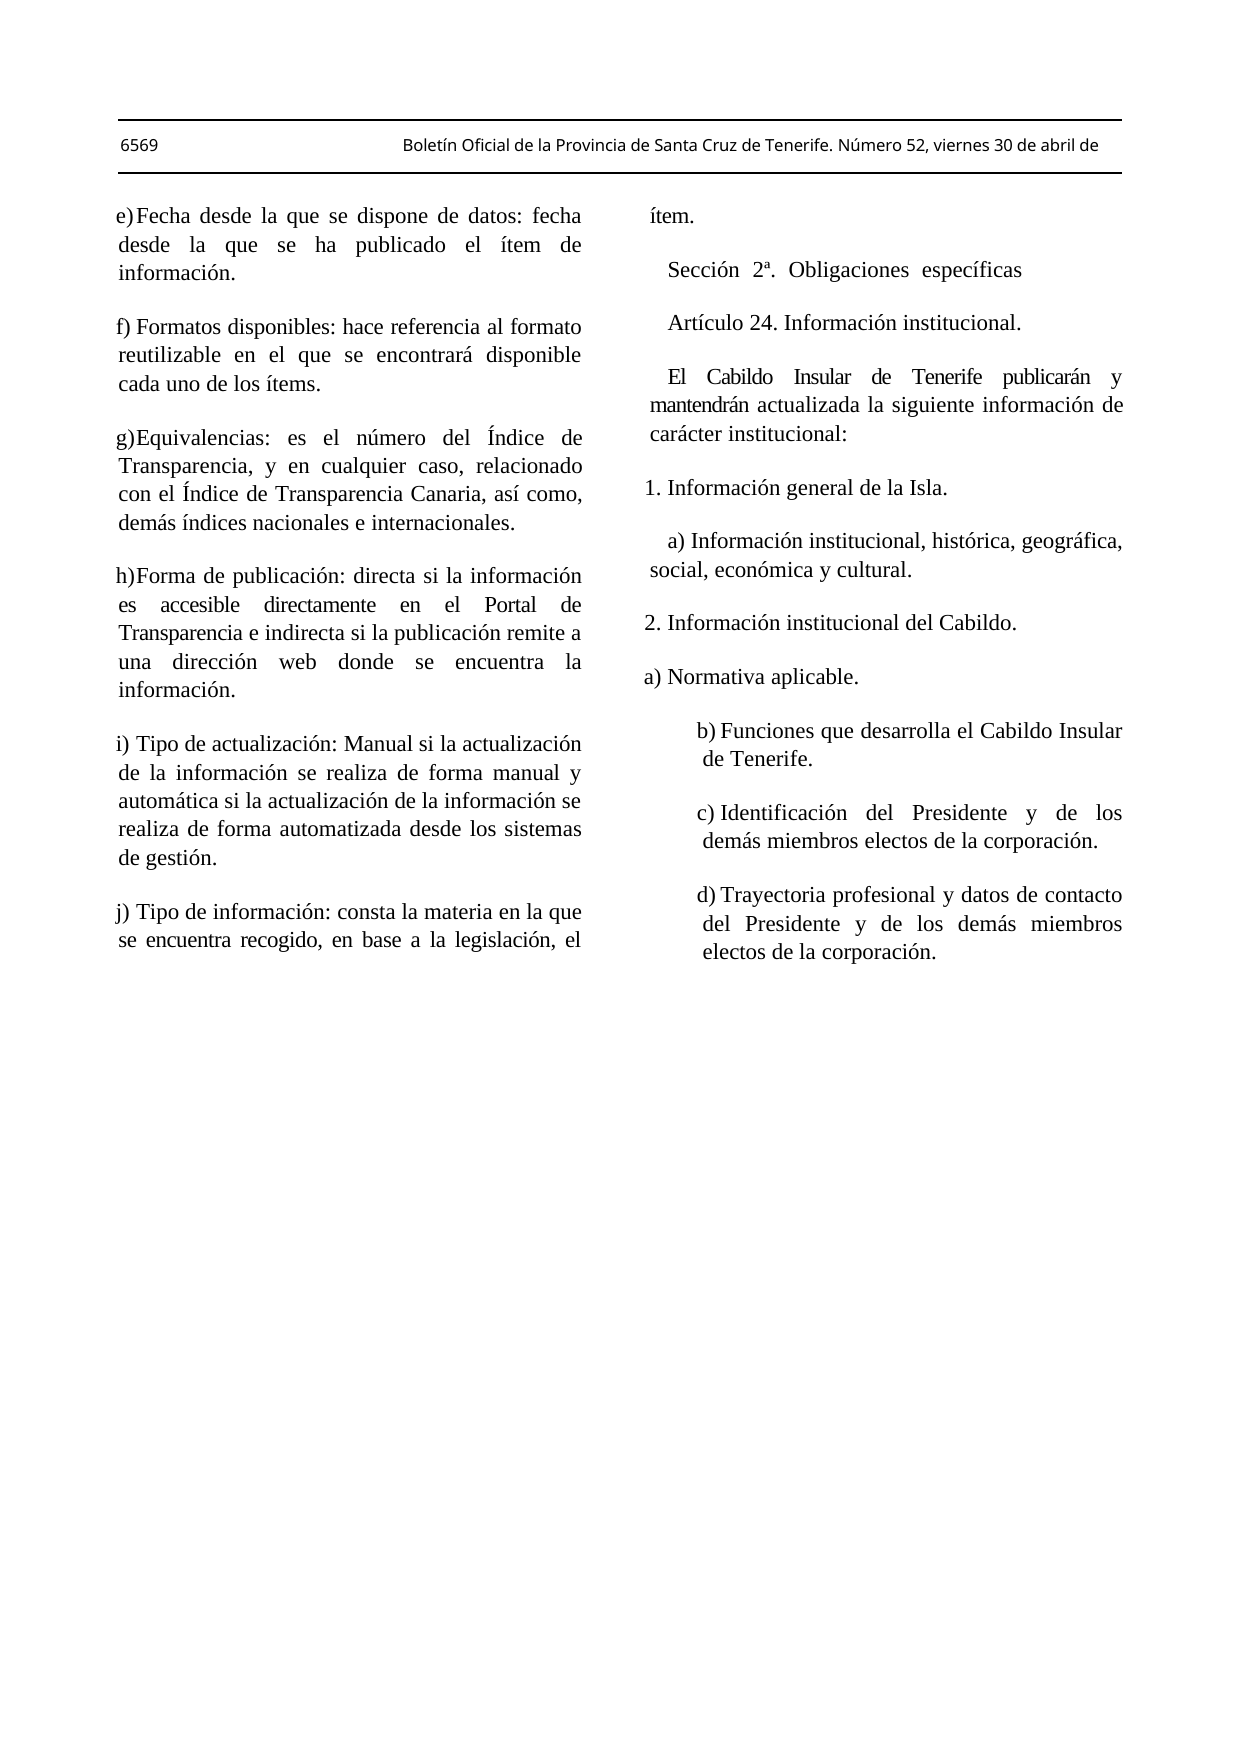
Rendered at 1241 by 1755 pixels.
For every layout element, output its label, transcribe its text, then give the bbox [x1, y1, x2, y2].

list Información institucional del Cabildo. [644, 609, 1136, 636]
list Tipo de actualización: Manual si la actualización de la información se realiza de forma manual y automática si la actualización de la información se realiza de forma automatizada desde los sistemas de gestión. [106, 730, 582, 870]
list Fecha desde la que se dispone de datos: fecha desde la que se ha publicado el ítem de información. [106, 202, 582, 286]
text a) Información institucional, histórica, geográfica, social, económica y cultural. [649, 527, 1123, 582]
text El Cabildo Insular de Tenerife publicarán y mantendrán actualizada la siguiente información de carácter institucional: [649, 363, 1123, 446]
list Tipo de información: consta la materia en la que se encuentra recogido, en base a la legislación, el [106, 898, 582, 952]
list Equivalencias: es el número del Índice de Transparencia, y en cualquier caso, relacionado con el Índice de Transparencia Canaria, así como, demás índices nacionales e internacionales. [106, 423, 583, 535]
list Trayectoria profesional y datos de contacto del Presidente y de los demás miembros electos de la corporación. [679, 881, 1123, 964]
list Formatos disponibles: hace referencia al formato reutilizable en el que se encontrará disponible cada uno de los ítems. [106, 313, 582, 396]
list ítem. [638, 202, 1123, 229]
list Normativa aplicable. [643, 663, 1136, 689]
list Funciones que desarrolla el Cabildo Insular de Tenerife. [679, 717, 1123, 772]
list Identificación del Presidente y de los demás miembros electos de la corporación. [679, 799, 1123, 854]
list Información general de la Isla. [644, 473, 1136, 500]
text Sección 2ª. Obligaciones específicas Artículo 24. Información institucional. [667, 256, 1023, 336]
list Forma de publicación: directa si la información es accesible directamente en el Portal de Transparencia e indirecta si la publicación remite a una dirección web donde se encuentra la información. [106, 563, 582, 703]
